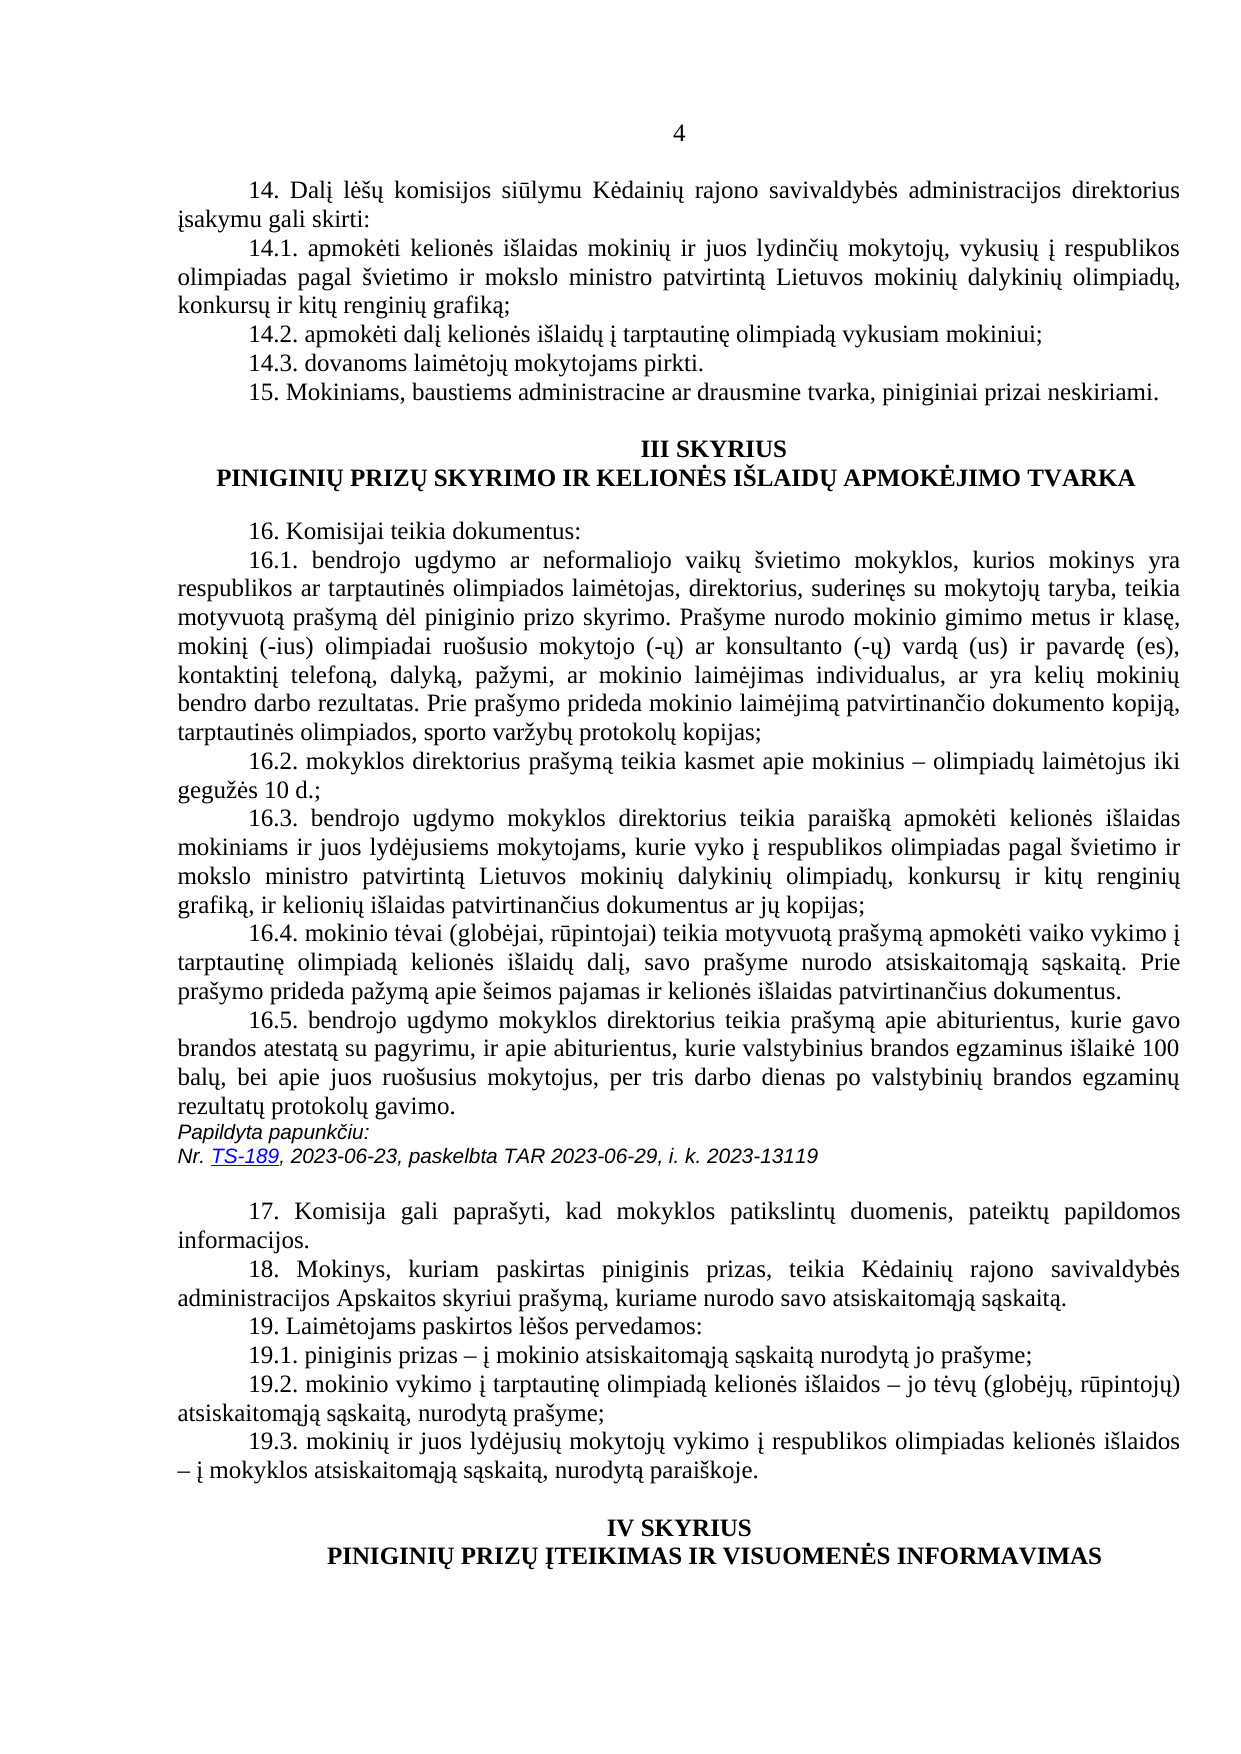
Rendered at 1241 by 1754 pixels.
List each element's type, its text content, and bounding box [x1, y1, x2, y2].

text PINIGINIŲ PRIZŲ SKYRIMO IR KELIONĖS IŠLAIDŲ APMOKĖJIMO TVARKA [177, 463, 1181, 492]
text 15. Mokiniams, baustiems administracine ar drausmine tvarka, piniginiai prizai neskiriami. [177, 377, 1181, 406]
text 14.2. apmokėti dalį kelionės išlaidų į tarptautinę olimpiadą vykusiam mokiniui; [177, 319, 1181, 348]
text 14. Dalį lėšų komisijos siūlymu Kėdainių rajono savivaldybės administracijos direktorius įsakymu gali skirti: [177, 176, 1181, 233]
text 16. Komisijai teikia dokumentus: [177, 516, 1181, 545]
text 16.4. mokinio tėvai (globėjai, rūpintojai) teikia motyvuotą prašymą apmokėti vaiko vykimo į tarptautinę olimpiadą kelionės išlaidų dalį, savo prašyme nurodo atsiskaitomąją sąskaitą. Prie prašymo prideda pažymą apie šeimos pajamas ir kelionės išlaidas patvirtinančius dokumentus. [177, 918, 1181, 1005]
text PINIGINIŲ PRIZŲ ĮTEIKIMAS IR VISUOMENĖS INFORMAVIMAS [177, 1541, 1181, 1570]
text 14.3. dovanoms laimėtojų mokytojams pirkti. [177, 348, 1181, 377]
text 16.1. bendrojo ugdymo ar neformaliojo vaikų švietimo mokyklos, kurios mokinys yra respublikos ar tarptautinės olimpiados laimėtojas, direktorius, suderinęs su mokytojų taryba, teikia motyvuotą prašymą dėl piniginio prizo skyrimo. Prašyme nurodo mokinio gimimo metus ir klasę, mokinį (-ius) olimpiadai ruošusio mokytojo (-ų) ar konsultanto (-ų) vardą (us) ir pavardę (es), kontaktinį telefoną, dalyką, pažymi, ar mokinio laimėjimas individualus, ar yra kelių mokinių bendro darbo rezultatas. Prie prašymo prideda mokinio laimėjimą patvirtinančio dokumento kopiją, tarptautinės olimpiados, sporto varžybų protokolų kopijas; [177, 545, 1181, 746]
text 19.2. mokinio vykimo į tarptautinę olimpiadą kelionės išlaidos – jo tėvų (globėjų, rūpintojų) atsiskaitomąją sąskaitą, nurodytą prašyme; [177, 1369, 1181, 1426]
text IV SKYRIUS [177, 1513, 1181, 1541]
text 19.1. piniginis prizas – į mokinio atsiskaitomąją sąskaitą nurodytą jo prašyme; [177, 1340, 1181, 1369]
text 18. Mokinys, kuriam paskirtas piniginis prizas, teikia Kėdainių rajono savivaldybės administracijos Apskaitos skyriui prašymą, kuriame nurodo savo atsiskaitomąją sąskaitą. [177, 1254, 1181, 1311]
text 16.2. mokyklos direktorius prašymą teikia kasmet apie mokinius – olimpiadų laimėtojus iki gegužės 10 d.; [177, 746, 1181, 803]
text III SKYRIUS [177, 434, 1181, 463]
text 19.3. mokinių ir juos lydėjusių mokytojų vykimo į respublikos olimpiadas kelionės išlaidos – į mokyklos atsiskaitomąją sąskaitą, nurodytą paraiškoje. [177, 1426, 1181, 1484]
text 19. Laimėtojams paskirtos lėšos pervedamos: [177, 1311, 1181, 1340]
text 16.5. bendrojo ugdymo mokyklos direktorius teikia prašymą apie abiturientus, kurie gavo brandos atestatą su pagyrimu, ir apie abiturientus, kurie valstybinius brandos egzaminus išlaikė 100 balų, bei apie juos ruošusius mokytojus, per tris darbo dienas po valstybinių brandos egzaminų rezultatų protokolų gavimo. [177, 1005, 1181, 1120]
text 16.3. bendrojo ugdymo mokyklos direktorius teikia paraišką apmokėti kelionės išlaidas mokiniams ir juos lydėjusiems mokytojams, kurie vyko į respublikos olimpiadas pagal švietimo ir mokslo ministro patvirtintą Lietuvos mokinių dalykinių olimpiadų, konkursų ir kitų renginių grafiką, ir kelionių išlaidas patvirtinančius dokumentus ar jų kopijas; [177, 803, 1181, 918]
text Papildyta papunkčiu: [177, 1120, 1181, 1144]
text 14.1. apmokėti kelionės išlaidas mokinių ir juos lydinčių mokytojų, vykusių į respublikos olimpiadas pagal švietimo ir mokslo ministro patvirtintą Lietuvos mokinių dalykinių olimpiadų, konkursų ir kitų renginių grafiką; [177, 233, 1181, 319]
text 17. Komisija gali paprašyti, kad mokyklos patikslintų duomenis, pateiktų papildomos informacijos. [177, 1196, 1181, 1254]
text Nr. TS-189, 2023-06-23, paskelbta TAR 2023-06-29, i. k. 2023-13119 [177, 1144, 1181, 1168]
